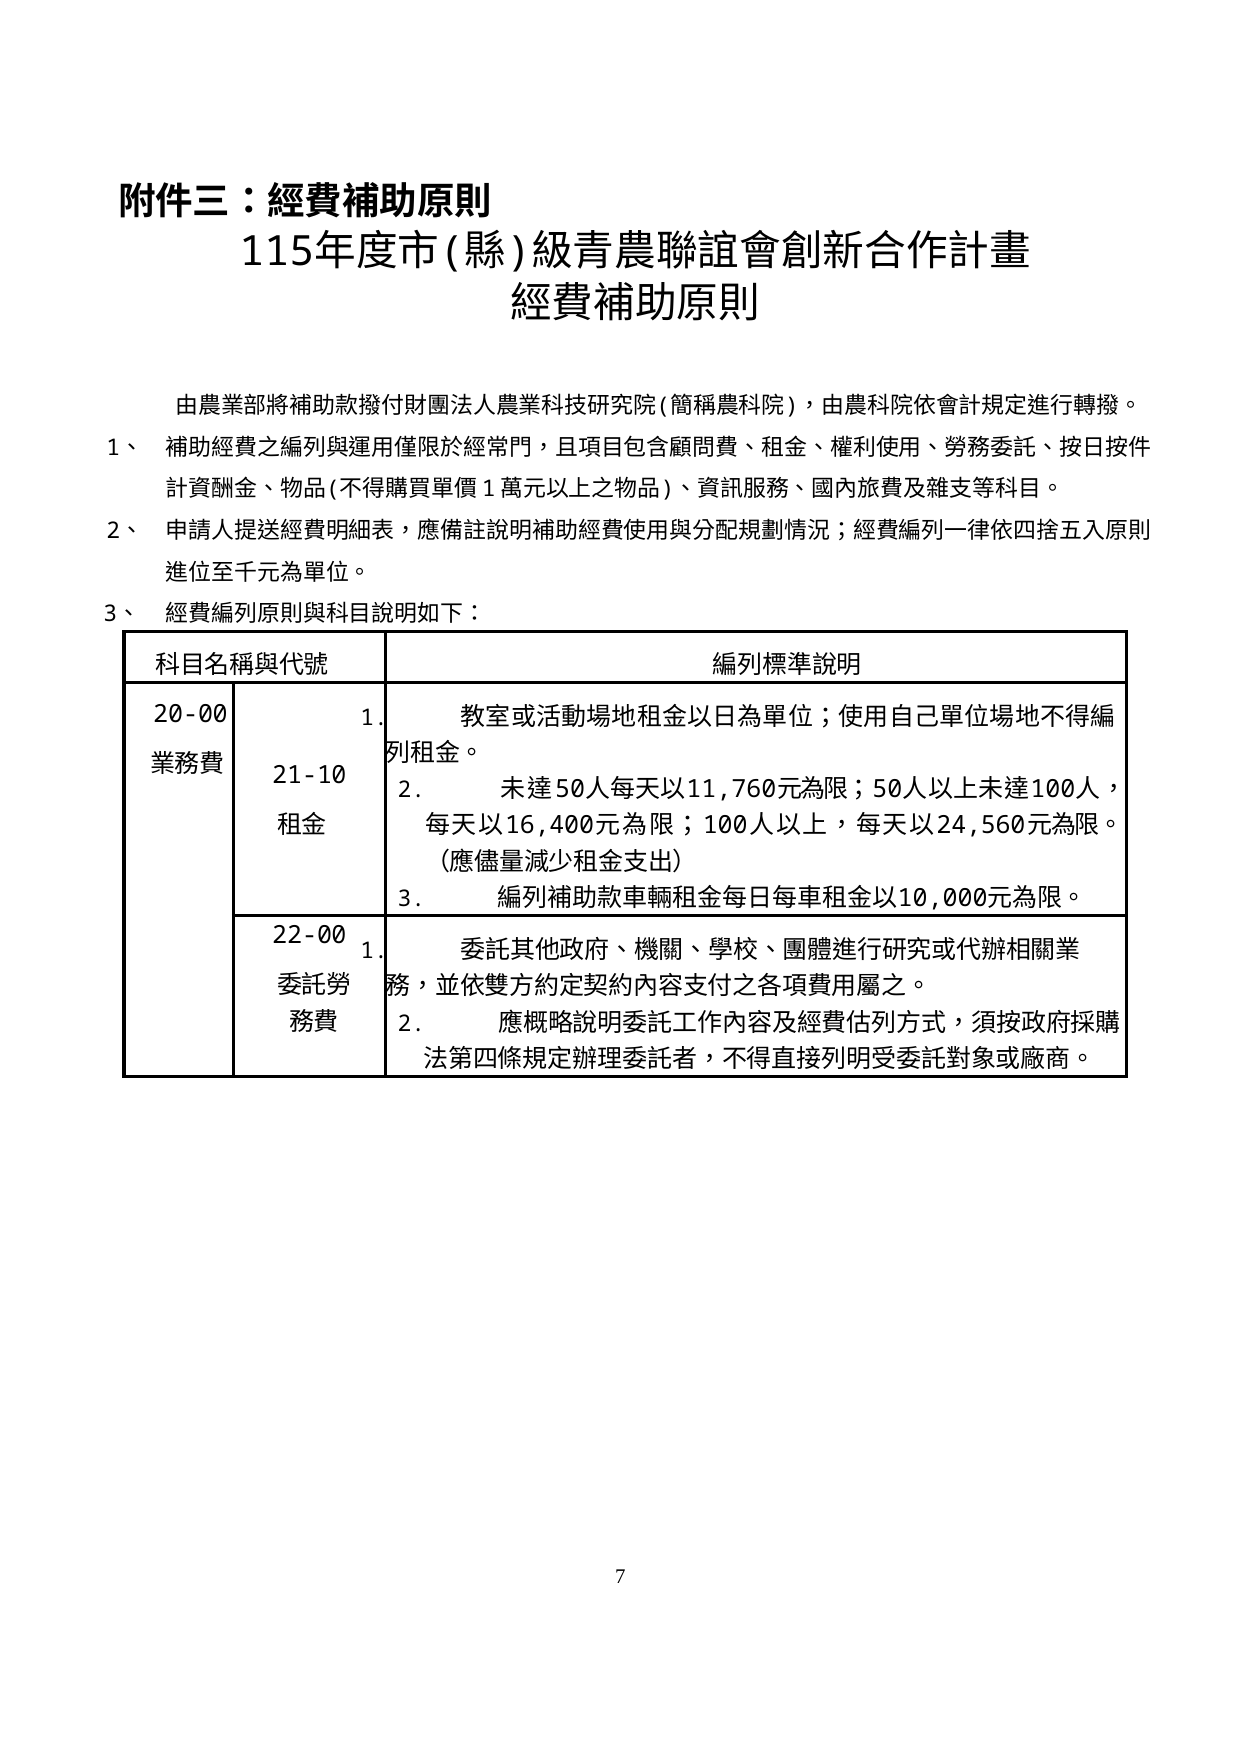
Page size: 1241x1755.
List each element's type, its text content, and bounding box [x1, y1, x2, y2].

table_cell 委託其他政府、機關、學校、團體進行研究或代辦相關業務，並依雙方約定契約內容支付之各項費用屬之。 應概略說明委託工作內容及經費估列方式，須按政府採購法第四條規定辦理委託者，不得直接列明受委託對象或廠商。 [387, 917, 1125, 1074]
text 115年度市(縣)級青農聯誼會創新合作計畫 [106, 224, 1163, 276]
text 由農業部將補助款撥付財團法人農業科技研究院(簡稱農科院)，由農科院依會計規定進行轉撥。 [106, 380, 1163, 422]
table_cell 21-10 租金 [235, 684, 384, 914]
text 附件三：經費補助原則 [118, 175, 1155, 224]
list 申請人提送經費明細表，應備註說明補助經費使用與分配規劃情況；經費編列一律依四捨五入原則進位至千元為單位。 [106, 505, 1163, 588]
table_cell 20-00 業務費 [126, 684, 232, 1074]
table_header 編列標準說明 [387, 633, 1125, 681]
table_cell 22-00 委託勞務費 [235, 917, 384, 1074]
list 經費編列原則與科目說明如下： [103, 588, 1163, 630]
text 經費補助原則 [106, 276, 1163, 328]
list 補助經費之編列與運用僅限於經常門，且項目包含顧問費、租金、權利使用、勞務委託、按日按件計資酬金、物品(不得購買單價1萬元以上之物品)、資訊服務、國內旅費及雜支等科目。 [106, 422, 1163, 505]
table_cell 教室或活動場地租金以日為單位；使用自己單位場地不得編列租金。 未達50人每天以11,760元為限；50人以上未達100人，每天以16,400元為限；100人以上，每天以24,560元為限。（應儘量減少租金支出） 編列補助款車輛租金每日每車租金以10,000元為限。 [387, 684, 1125, 914]
table_header 科目名稱與代號 [126, 633, 384, 681]
